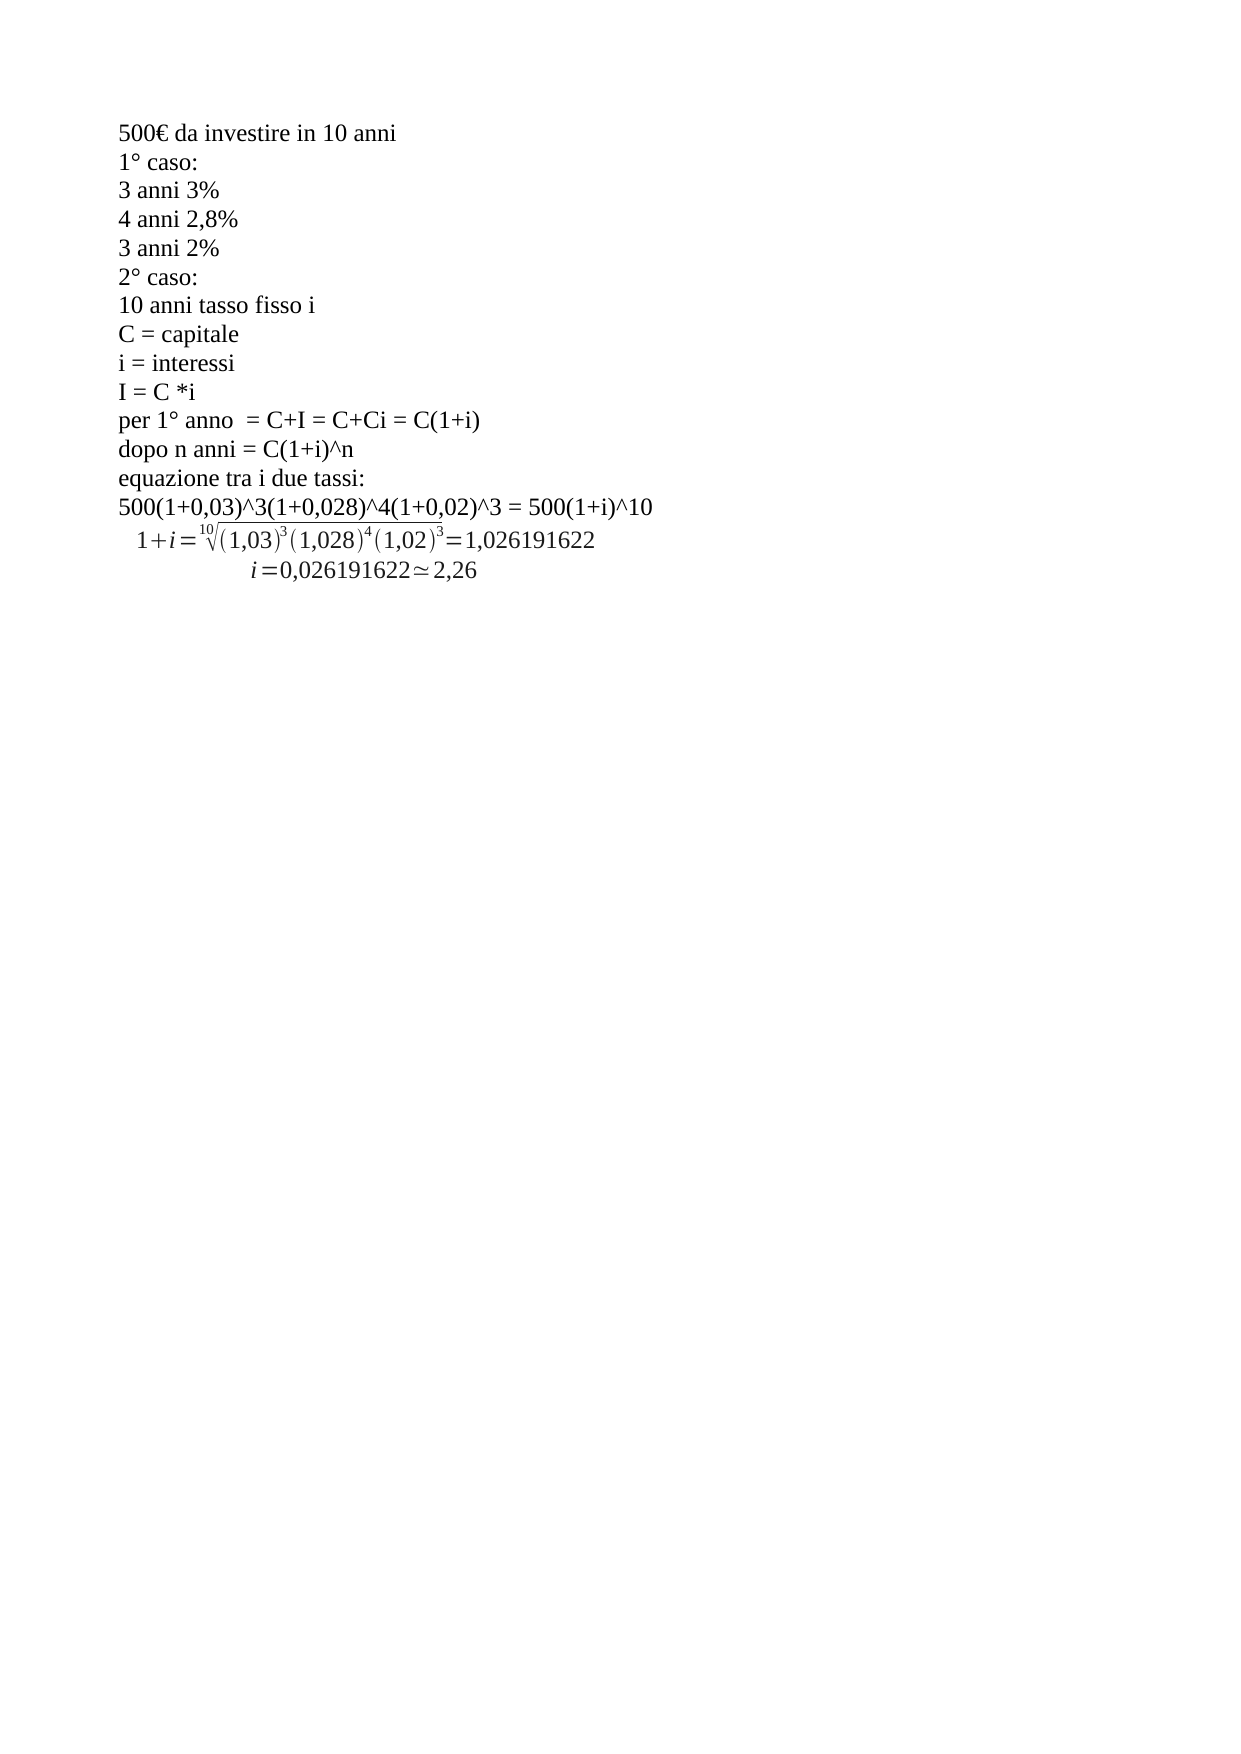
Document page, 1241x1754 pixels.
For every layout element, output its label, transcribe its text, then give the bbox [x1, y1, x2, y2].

text 3 anni 2% [118, 233, 1122, 262]
text dopo n anni = C(1+i)^n [118, 434, 1122, 463]
text I = C *i [118, 377, 1122, 406]
text 3 anni 3% [118, 176, 1122, 204]
text equazione tra i due tassi: [118, 463, 1122, 492]
text 2° caso: [118, 262, 1122, 291]
text 500(1+0,03)^3(1+0,028)^4(1+0,02)^3 = 500(1+i)^10 [118, 492, 1122, 521]
text 4 anni 2,8% [118, 204, 1122, 233]
text 10 anni tasso fisso i [118, 291, 1122, 319]
text i = interessi [118, 348, 1122, 377]
text per 1° anno = C+I = C+Ci = C(1+i) [118, 406, 1122, 434]
text C = capitale [118, 319, 1122, 348]
text 1° caso: [118, 147, 1122, 176]
text 500€ da investire in 10 anni [118, 118, 1122, 147]
